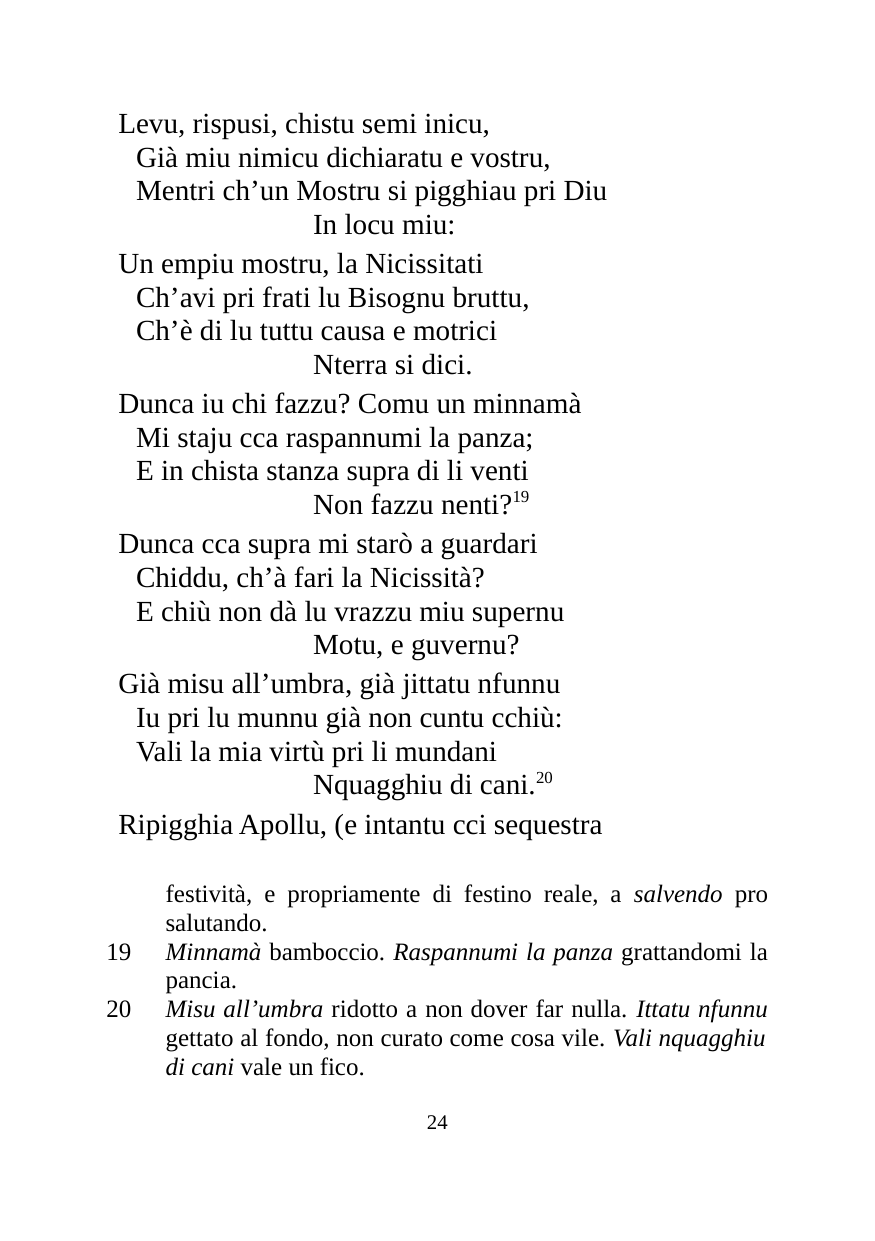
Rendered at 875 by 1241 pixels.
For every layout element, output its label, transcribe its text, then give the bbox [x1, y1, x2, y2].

text Un empiu mostru, la Nicissitati Ch’avi pri frati lu Bisognu bruttu, Ch’è di lu tuttu causa e motrici Nterra si dici. [118, 246, 768, 381]
text Minnamà bamboccio. Raspannumi la panza grattandomi la pancia. [106, 937, 768, 994]
text Dunca cca supra mi starò a guardari Chiddu, ch’à fari la Nicissità? E chiù non dà lu vrazzu miu supernu Motu, e guvernu? [118, 527, 768, 661]
text Levu, rispusi, chistu semi inicu, Già miu nimicu dichiaratu e vostru, Mentri ch’un Mostru si pigghiau pri Diu In locu miu: [118, 106, 768, 240]
text Dunca iu chi fazzu? Comu un minnamà Mi staju cca raspannumi la panza; E in chista stanza supra di li venti Non fazzu nenti? [118, 386, 768, 521]
text Ripigghia Apollu, (e intantu cci sequestra [118, 807, 768, 840]
text Già misu all’umbra, già jittatu nfunnu Iu pri lu munnu già non cuntu cchiù: Vali la mia virtù pri li mundani Nquagghiu di cani. [118, 667, 768, 801]
text festività, e propriamente di festino reale, a salvendo pro salutando. [106, 879, 768, 937]
text Misu all’umbra ridotto a non dover far nulla. Ittatu nfunnu gettato al fondo, non curato come cosa vile. Vali nquagghiu di cani vale un fico. [106, 994, 768, 1080]
